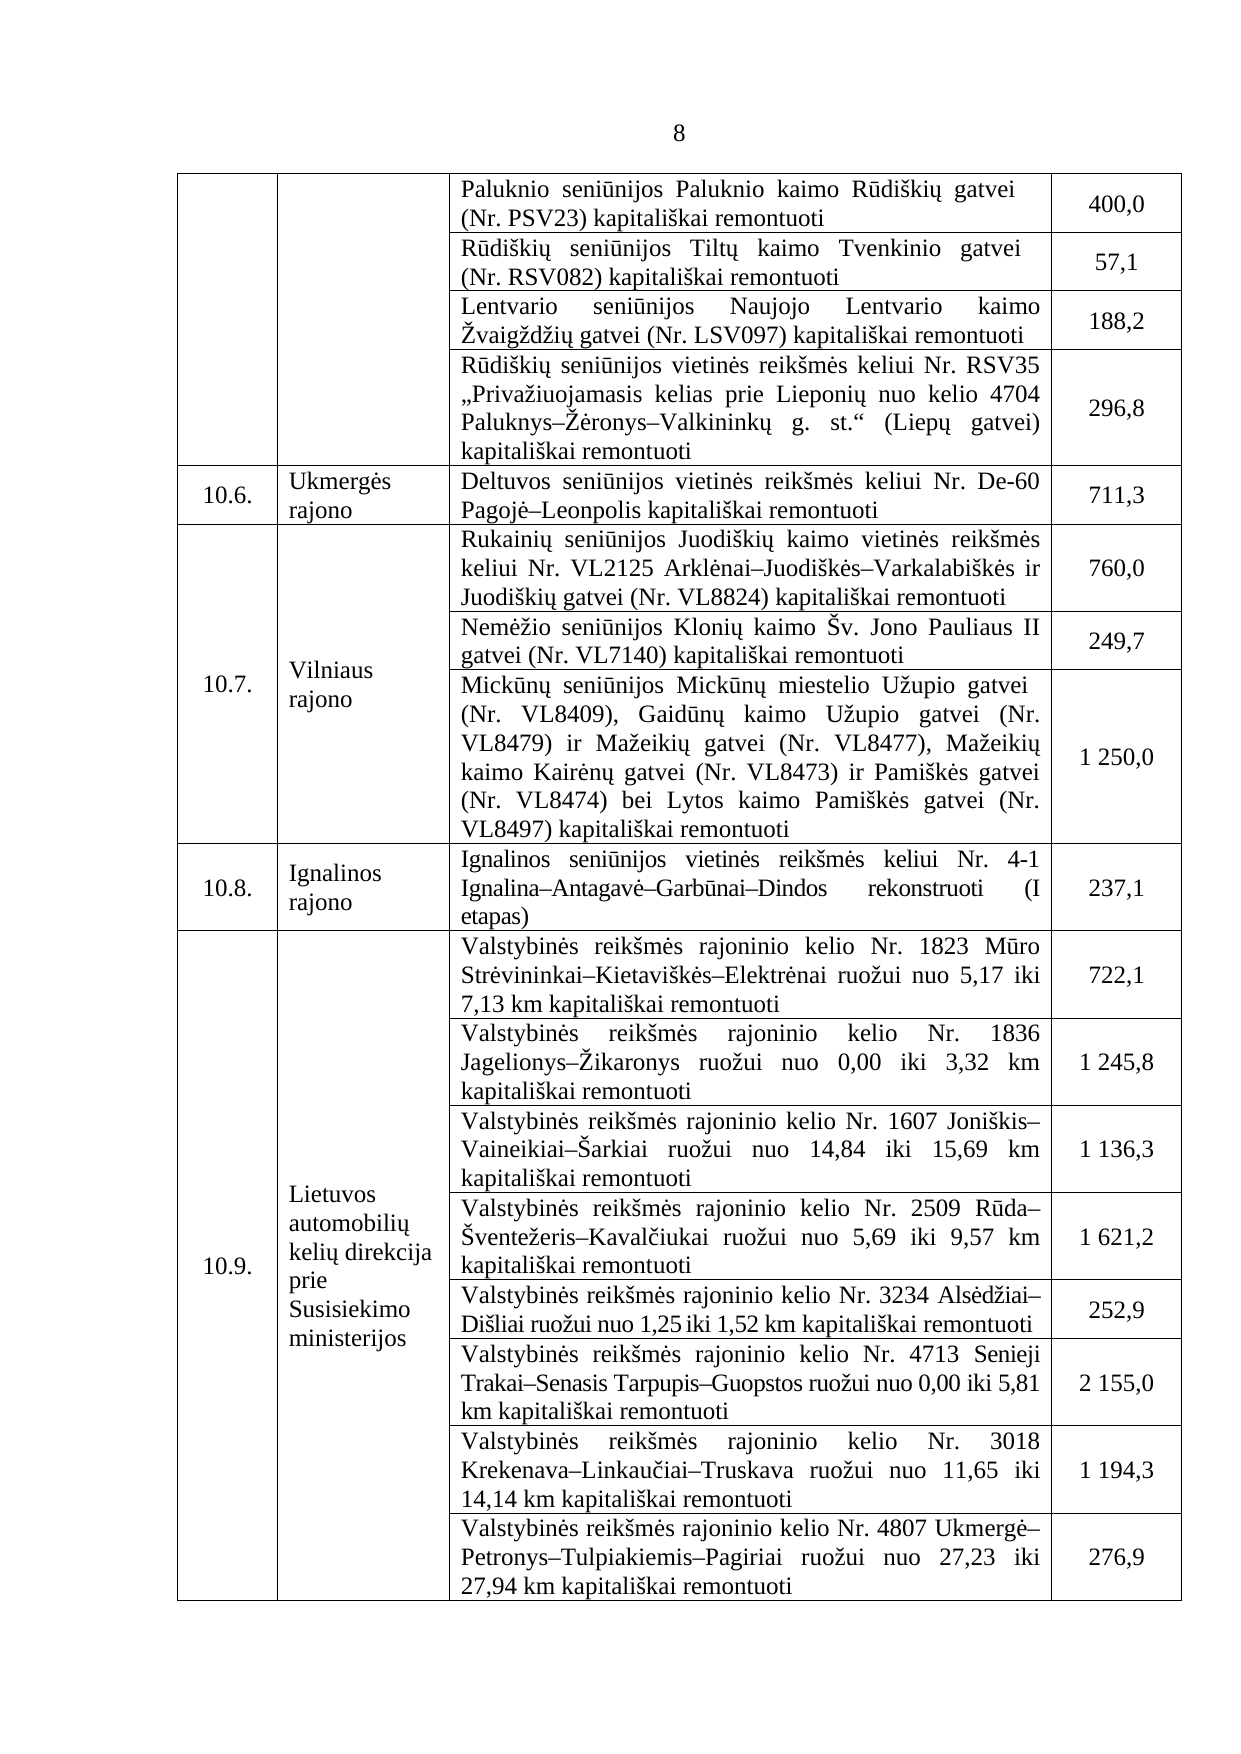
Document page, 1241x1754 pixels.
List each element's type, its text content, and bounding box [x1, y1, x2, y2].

table_cell 10.8. [178, 844, 277, 930]
table_cell Paluknio seniūnijos Paluknio kaimo Rūdiškių gatvei (Nr. PSV23) kapitališkai remontuoti [450, 174, 1051, 232]
table_cell 188,2 [1052, 291, 1181, 349]
table_cell Valstybinės reikšmės rajoninio kelio Nr. 1836 Jagelionys–Žikaronys ruožui nuo 0,00 iki 3,32 km kapitališkai remontuoti [450, 1019, 1051, 1105]
table_cell 760,0 [1052, 525, 1181, 611]
table_cell 10.6. [178, 466, 277, 523]
table_cell 1 245,8 [1052, 1019, 1181, 1105]
table_cell Valstybinės reikšmės rajoninio kelio Nr. 4713 Senieji Trakai–Senasis Tarpupis–Guopstos ruožui nuo 0,00 iki 5,81 km kapitališkai remontuoti [450, 1339, 1051, 1425]
table_cell 237,1 [1052, 844, 1181, 930]
table_cell 400,0 [1052, 174, 1181, 232]
table_cell Mickūnų seniūnijos Mickūnų miestelio Užupio gatvei (Nr. VL8409), Gaidūnų kaimo Užupio gatvei (Nr. VL8479) ir Mažeikių gatvei (Nr. VL8477), Mažeikių kaimo Kairėnų gatvei (Nr. VL8473) ir Pamiškės gatvei (Nr. VL8474) bei Lytos kaimo Pamiškės gatvei (Nr. VL8497) kapitališkai remontuoti [450, 670, 1051, 843]
table_cell 722,1 [1052, 931, 1181, 1017]
table_cell 296,8 [1052, 350, 1181, 465]
table_cell 1 621,2 [1052, 1193, 1181, 1279]
table_cell Valstybinės reikšmės rajoninio kelio Nr. 1607 Joniškis–Vaineikiai–Šarkiai ruožui nuo 14,84 iki 15,69 km kapitališkai remontuoti [450, 1106, 1051, 1192]
table_cell Lentvario seniūnijos Naujojo Lentvario kaimo Žvaigždžių gatvei (Nr. LSV097) kapitališkai remontuoti [450, 291, 1051, 349]
table_cell Vilniaus rajono [278, 525, 449, 843]
table_cell Rūdiškių seniūnijos vietinės reikšmės keliui Nr. RSV35 „Privažiuojamasis kelias prie Lieponių nuo kelio 4704 Paluknys–Žėronys–Valkininkų g. st.“ (Liepų gatvei) kapitališkai remontuoti [450, 350, 1051, 465]
table_cell 10.7. [178, 525, 277, 843]
table_cell Ignalinos rajono [278, 844, 449, 930]
table_cell 2 155,0 [1052, 1339, 1181, 1425]
table_cell Nemėžio seniūnijos Klonių kaimo Šv. Jono Pauliaus II gatvei (Nr. VL7140) kapitališkai remontuoti [450, 612, 1051, 669]
table_cell Valstybinės reikšmės rajoninio kelio Nr. 2509 Rūda–Šventežeris–Kavalčiukai ruožui nuo 5,69 iki 9,57 km kapitališkai remontuoti [450, 1193, 1051, 1279]
table_cell Valstybinės reikšmės rajoninio kelio Nr. 3018 Krekenava–Linkaučiai–Truskava ruožui nuo 11,65 iki 14,14 km kapitališkai remontuoti [450, 1426, 1051, 1512]
table_cell Ignalinos seniūnijos vietinės reikšmės keliui Nr. 4-1 Ignalina–Antagavė–Garbūnai–Dindos rekonstruoti (I etapas) [450, 844, 1051, 930]
table_cell 1 250,0 [1052, 670, 1181, 843]
table_cell 1 194,3 [1052, 1426, 1181, 1512]
table_cell 10.9. [178, 931, 277, 1600]
table_cell 711,3 [1052, 466, 1181, 523]
table_cell Lietuvos automobilių kelių direkcija prie Susisiekimo ministerijos [278, 931, 449, 1600]
table_cell Valstybinės reikšmės rajoninio kelio Nr. 4807 Ukmergė–Petronys–Tulpiakiemis–Pagiriai ruožui nuo 27,23 iki 27,94 km kapitališkai remontuoti [450, 1514, 1051, 1600]
table_cell 276,9 [1052, 1514, 1181, 1600]
table_cell Valstybinės reikšmės rajoninio kelio Nr. 3234 Alsėdžiai–Dišliai ruožui nuo 1,25 iki 1,52 km kapitališkai remontuoti [450, 1280, 1051, 1338]
table_cell Ukmergės rajono [278, 466, 449, 523]
table_cell 252,9 [1052, 1280, 1181, 1338]
table_cell 57,1 [1052, 233, 1181, 290]
table_cell Deltuvos seniūnijos vietinės reikšmės keliui Nr. De-60 Pagojė–Leonpolis kapitališkai remontuoti [450, 466, 1051, 523]
table_cell 249,7 [1052, 612, 1181, 669]
table_cell 1 136,3 [1052, 1106, 1181, 1192]
table_cell Rukainių seniūnijos Juodiškių kaimo vietinės reikšmės keliui Nr. VL2125 Arklėnai–Juodiškės–Varkalabiškės ir Juodiškių gatvei (Nr. VL8824) kapitališkai remontuoti [450, 525, 1051, 611]
table_cell Valstybinės reikšmės rajoninio kelio Nr. 1823 Mūro Strėvininkai–Kietaviškės–Elektrėnai ruožui nuo 5,17 iki 7,13 km kapitališkai remontuoti [450, 931, 1051, 1017]
table_cell Rūdiškių seniūnijos Tiltų kaimo Tvenkinio gatvei (Nr. RSV082) kapitališkai remontuoti [450, 233, 1051, 290]
table_cell [278, 174, 449, 465]
table_cell [178, 174, 277, 465]
